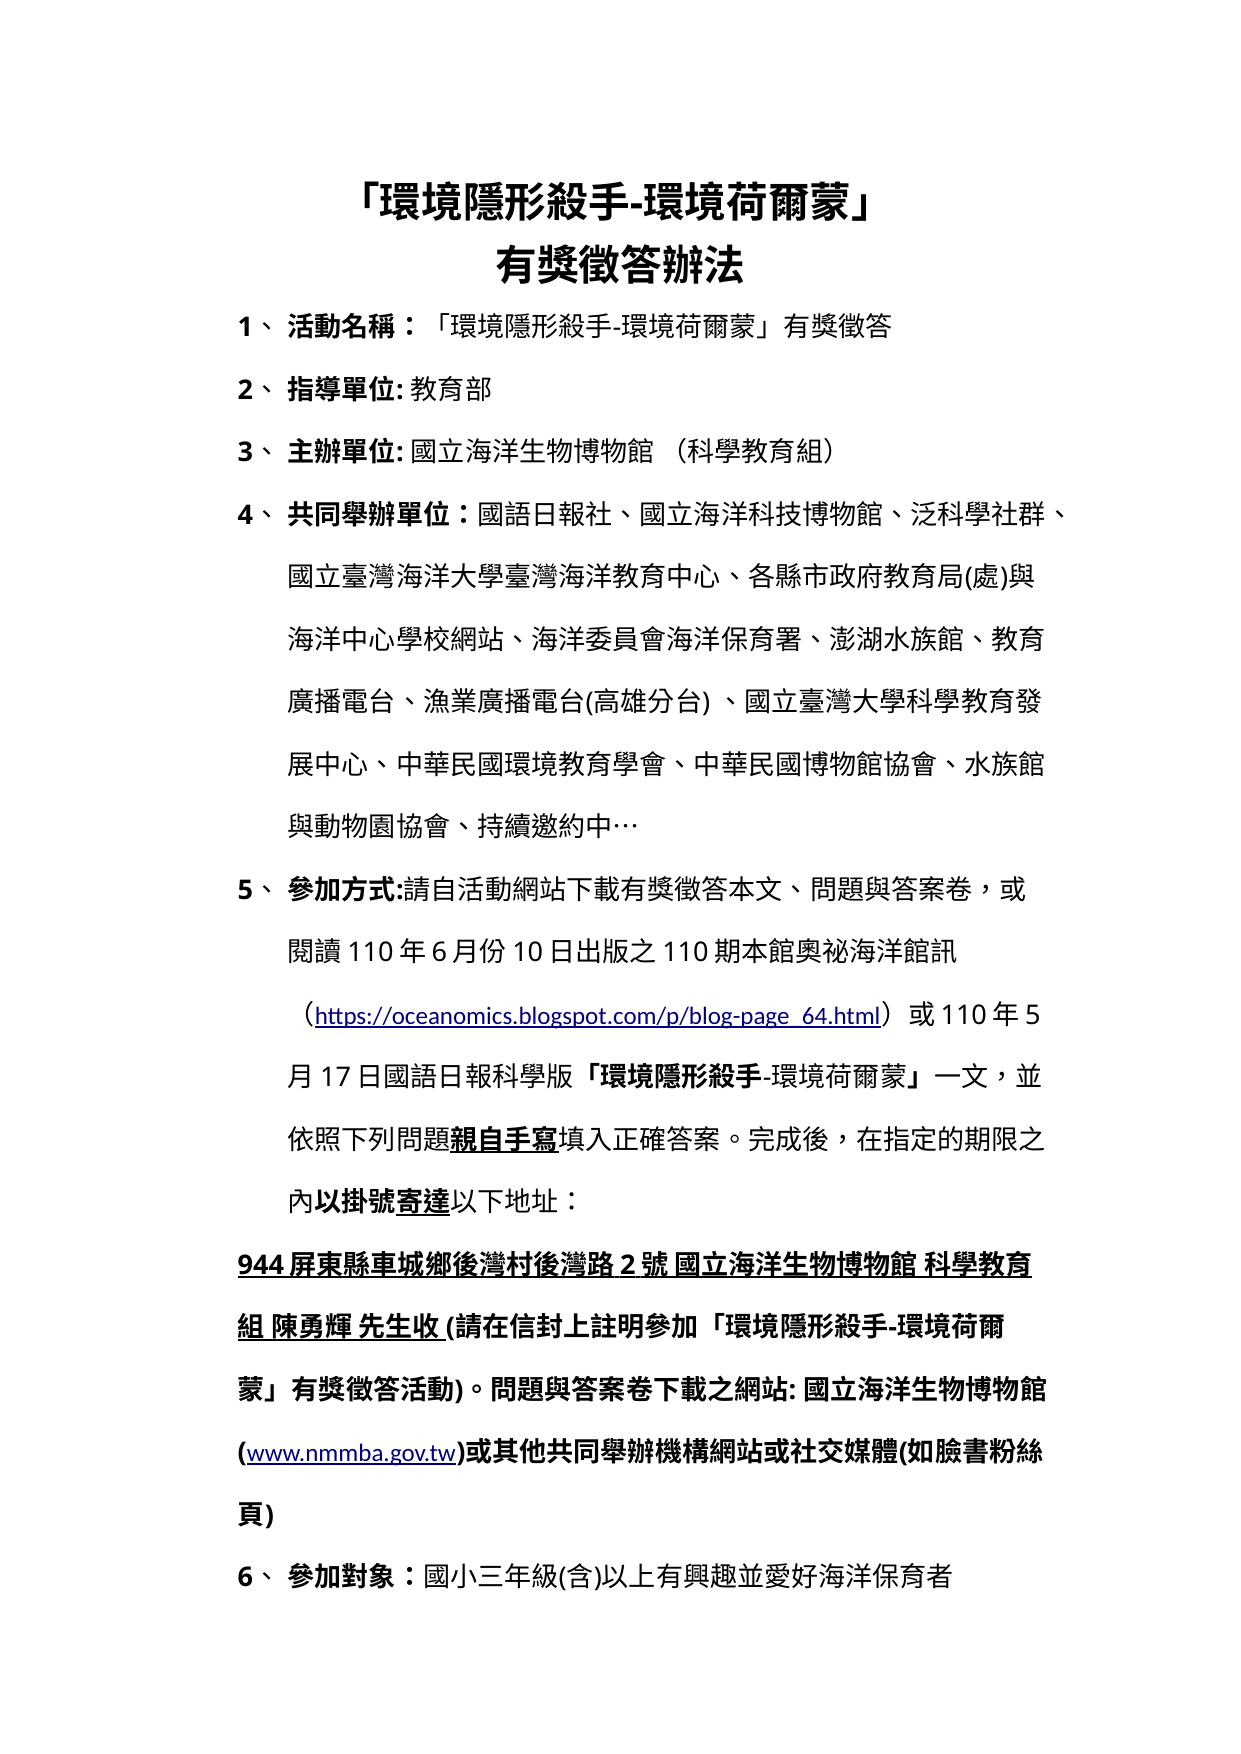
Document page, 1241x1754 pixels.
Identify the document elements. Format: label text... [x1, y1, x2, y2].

text 「環境隱形殺手-環境荷爾蒙」 [187, 158, 1053, 221]
list 共同舉辦單位：國語日報社、國立海洋科技博物館、泛科學社群、國立臺灣海洋大學臺灣海洋教育中心、各縣市政府教育局(處)與海洋中心學校網站、海洋委員會海洋保育署、澎湖水族館、教育廣播電台、漁業廣播電台(高雄分台) 、國立臺灣大學科學教育發展中心、中華民國環境教育學會、中華民國博物館協會、水族館與動物園協會、持續邀約中… [237, 471, 1053, 846]
list 參加方式:請自活動網站下載有獎徵答本文、問題與答案卷，或閱讀110年6月份10日出版之110期本館奧祕海洋館訊（https://oceanomics.blogspot.com/p/blog-page_64.html​）或110年5月17日國語日報科學版「環境隱形殺手-環境荷爾蒙」一文，並依照下列問題親自手寫填入正確答案。完成後，在指定的期限之內以掛號寄達以下地址： [237, 846, 1053, 1221]
list 參加對象：國小三年級(含)以上有興趣並愛好海洋保育者 [237, 1533, 1053, 1596]
text 有獎徵答辦法 [187, 221, 1053, 283]
list 944屏東縣車城鄉後灣村後灣路2號 國立海洋生物博物館 科學教育組 陳勇輝 先生收 (請在信封上註明參加「環境隱形殺手-環境荷爾蒙」有獎徵答活動)。問題與答案卷下載之網站: 國立海洋生物博物館 (www.nmmba.gov.tw)或其他共同舉辦機構網站或社交媒體(如臉書粉絲頁) [237, 1221, 1053, 1533]
list 活動名稱：「環境隱形殺手-環境荷爾蒙」有獎徵答 [237, 283, 1053, 346]
list 指導單位: 教育部 [237, 346, 1053, 408]
list 主辦單位: 國立海洋生物博物館 （科學教育組） [237, 408, 1053, 471]
